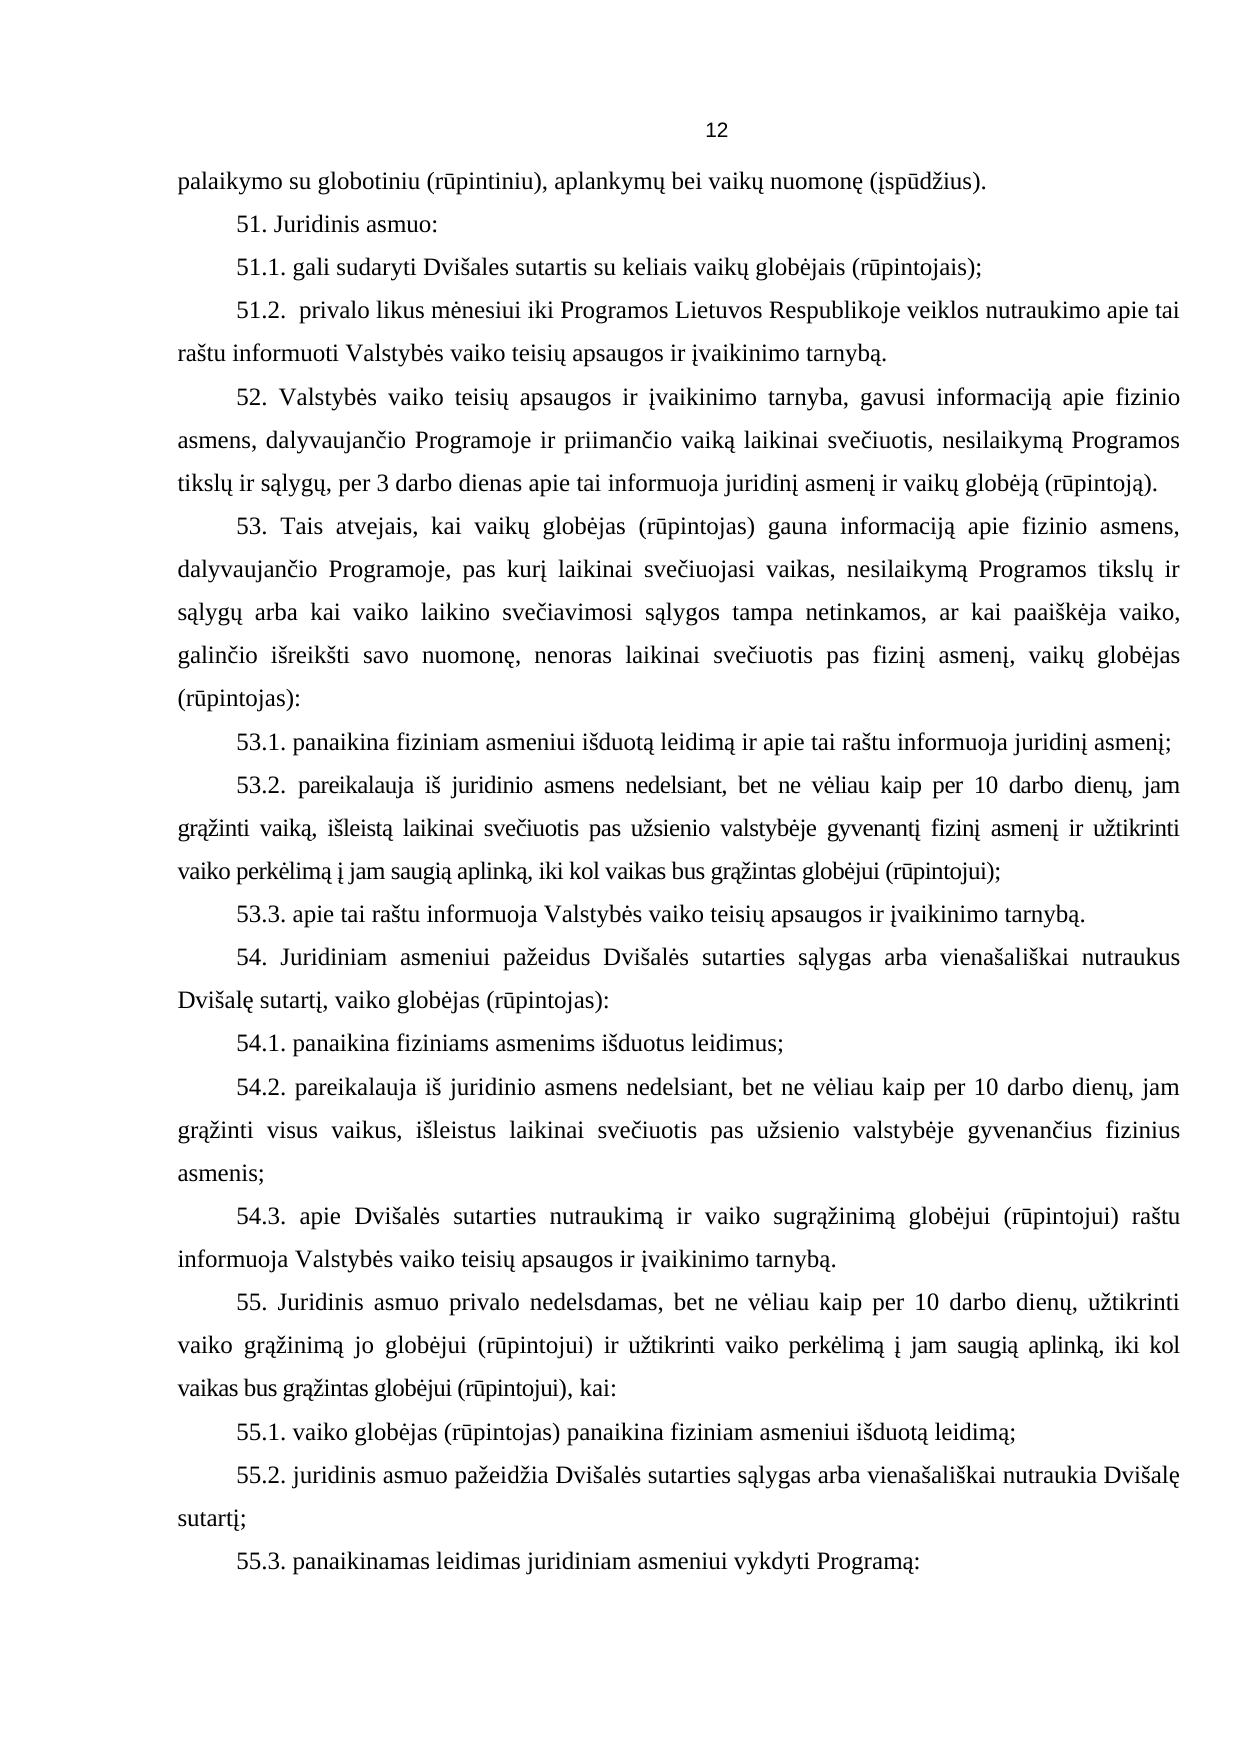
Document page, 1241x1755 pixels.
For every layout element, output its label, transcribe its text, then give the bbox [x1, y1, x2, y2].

text 51.1. gali sudaryti Dvišales sutartis su keliais vaikų globėjais (rūpintojais); [177, 252, 1181, 281]
text 54. Juridiniam asmeniui pažeidus Dvišalės sutarties sąlygas arba vienašališkai nutraukus Dvišalę sutartį, vaiko globėjas (rūpintojas): [177, 942, 1181, 1014]
text 54.1. panaikina fiziniams asmenims išduotus leidimus; [177, 1028, 1181, 1057]
text 53.3. apie tai raštu informuoja Valstybės vaiko teisių apsaugos ir įvaikinimo tarnybą. [177, 899, 1181, 928]
text 53.2. pareikalauja iš juridinio asmens nedelsiant, bet ne vėliau kaip per 10 darbo dienų, jam grąžinti vaiką, išleistą laikinai svečiuotis pas užsienio valstybėje gyvenantį fizinį asmenį ir užtikrinti vaiko perkėlimą į jam saugią aplinką, iki kol vaikas bus grąžintas globėjui (rūpintojui); [177, 770, 1181, 885]
text 54.3. apie Dvišalės sutarties nutraukimą ir vaiko sugrąžinimą globėjui (rūpintojui) raštu informuoja Valstybės vaiko teisių apsaugos ir įvaikinimo tarnybą. [177, 1201, 1181, 1273]
text 55.1. vaiko globėjas (rūpintojas) panaikina fiziniam asmeniui išduotą leidimą; [177, 1417, 1181, 1445]
text 55. Juridinis asmuo privalo nedelsdamas, bet ne vėliau kaip per 10 darbo dienų, užtikrinti vaiko grąžinimą jo globėjui (rūpintojui) ir užtikrinti vaiko perkėlimą į jam saugią aplinką, iki kol vaikas bus grąžintas globėjui (rūpintojui), kai: [177, 1287, 1181, 1402]
text palaikymo su globotiniu (rūpintiniu), aplankymų bei vaikų nuomonę (įspūdžius). [177, 166, 1181, 195]
text 55.3. panaikinamas leidimas juridiniam asmeniui vykdyti Programą: [177, 1546, 1181, 1575]
text 53. Tais atvejais, kai vaikų globėjas (rūpintojas) gauna informaciją apie fizinio asmens, dalyvaujančio Programoje, pas kurį laikinai svečiuojasi vaikas, nesilaikymą Programos tikslų ir sąlygų arba kai vaiko laikino svečiavimosi sąlygos tampa netinkamos, ar kai paaiškėja vaiko, galinčio išreikšti savo nuomonę, nenoras laikinai svečiuotis pas fizinį asmenį, vaikų globėjas (rūpintojas): [177, 511, 1181, 712]
text 54.2. pareikalauja iš juridinio asmens nedelsiant, bet ne vėliau kaip per 10 darbo dienų, jam grąžinti visus vaikus, išleistus laikinai svečiuotis pas užsienio valstybėje gyvenančius fizinius asmenis; [177, 1072, 1181, 1187]
text 55.2. juridinis asmuo pažeidžia Dvišalės sutarties sąlygas arba vienašališkai nutraukia Dvišalę sutartį; [177, 1460, 1181, 1532]
text 52. Valstybės vaiko teisių apsaugos ir įvaikinimo tarnyba, gavusi informaciją apie fizinio asmens, dalyvaujančio Programoje ir priimančio vaiką laikinai svečiuotis, nesilaikymą Programos tikslų ir sąlygų, per 3 darbo dienas apie tai informuoja juridinį asmenį ir vaikų globėją (rūpintoją). [177, 382, 1181, 497]
text 51. Juridinis asmuo: [177, 209, 1181, 238]
text 51.2. privalo likus mėnesiui iki Programos Lietuvos Respublikoje veiklos nutraukimo apie tai raštu informuoti Valstybės vaiko teisių apsaugos ir įvaikinimo tarnybą. [177, 295, 1181, 367]
text 53.1. panaikina fiziniam asmeniui išduotą leidimą ir apie tai raštu informuoja juridinį asmenį; [177, 727, 1181, 755]
